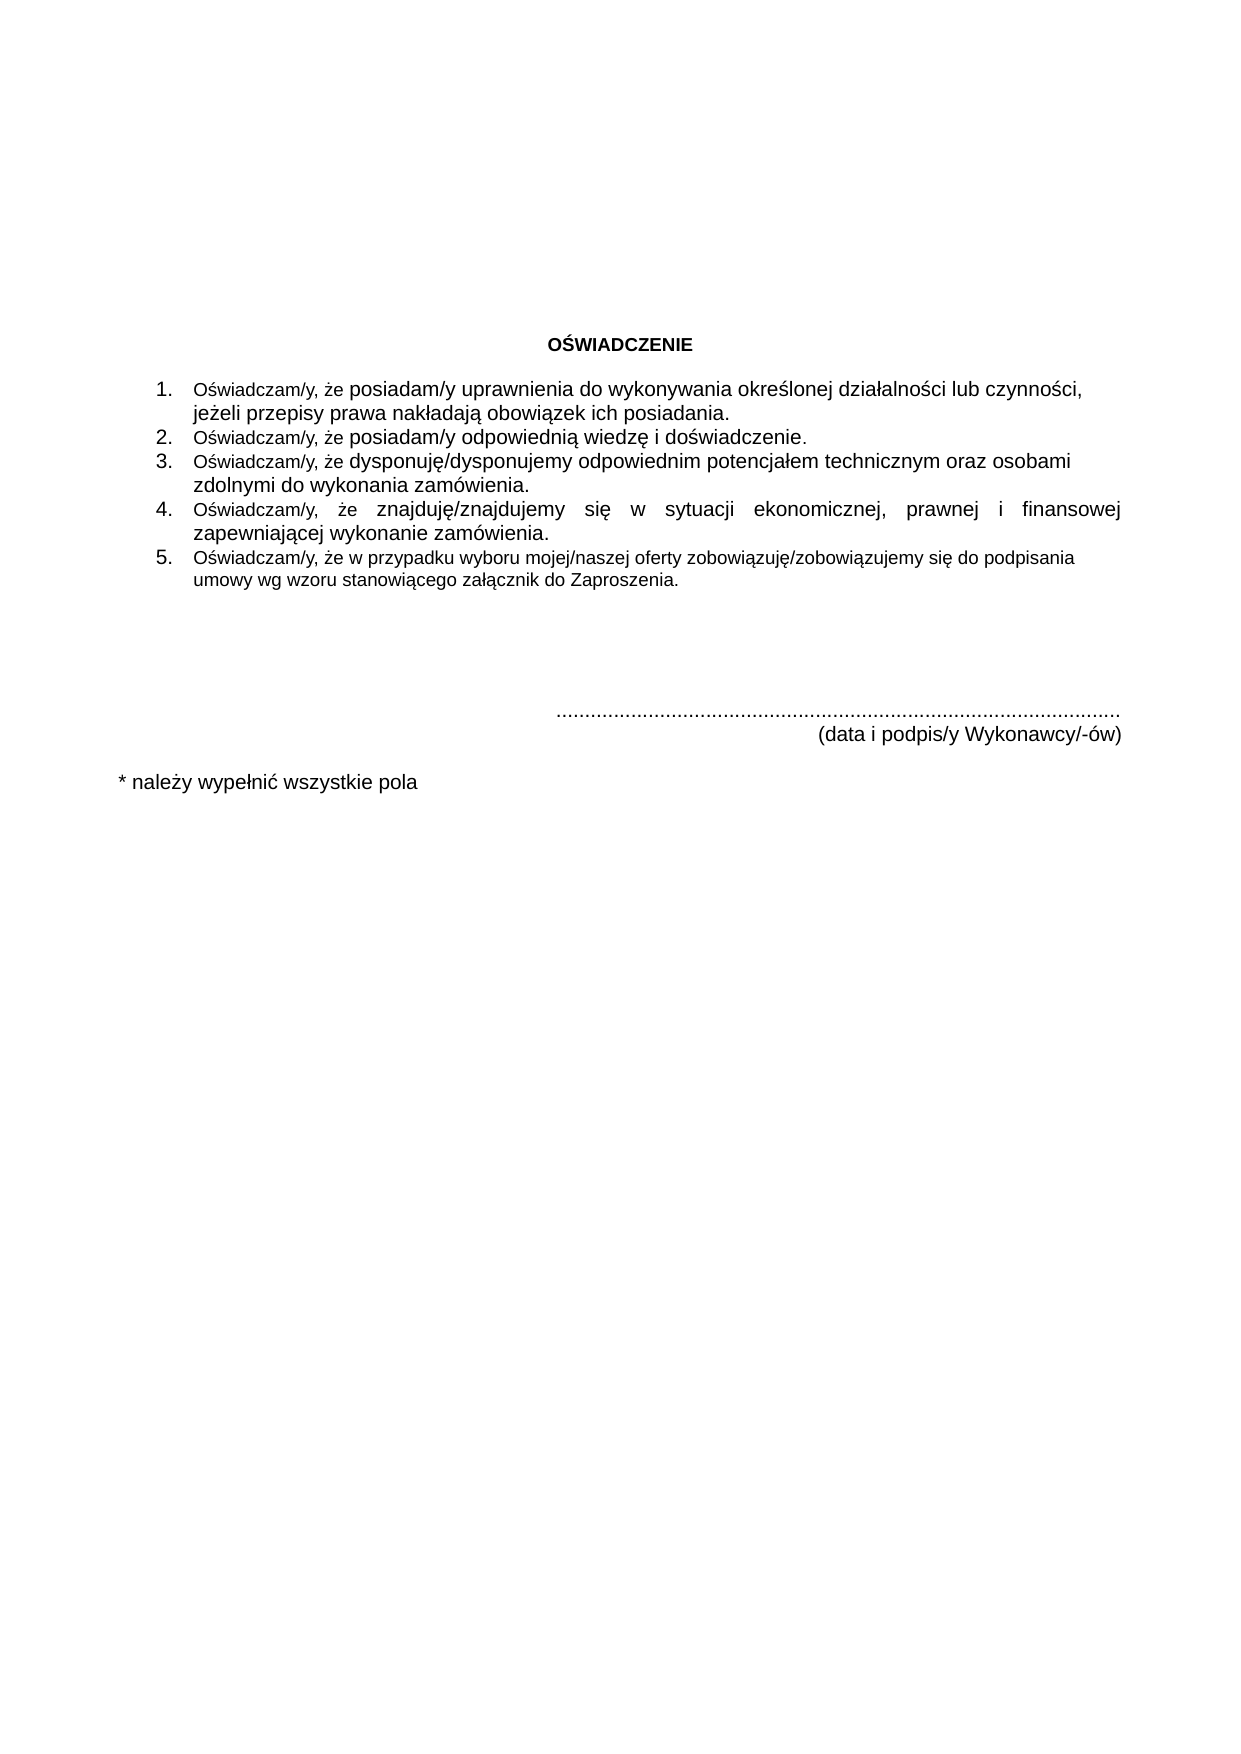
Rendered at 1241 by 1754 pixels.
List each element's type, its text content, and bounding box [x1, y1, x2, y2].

text .................................................................................................. [118, 698, 1122, 722]
list Oświadczam/y, że dysponuję/dysponujemy odpowiednim potencjałem technicznym oraz osobami zdolnymi do wykonania zamówienia. [156, 449, 1122, 497]
list Oświadczam/y, że posiadam/y uprawnienia do wykonywania określonej działalności lub czynności, jeżeli przepisy prawa nakładają obowiązek ich posiadania. [156, 377, 1122, 425]
list Oświadczam/y, że znajduję/znajdujemy się w sytuacji ekonomicznej, prawnej i finansowej zapewniającej wykonanie zamówienia. [156, 497, 1122, 544]
text OŚWIADCZENIE [118, 334, 1122, 355]
text * należy wypełnić wszystkie pola [118, 770, 1122, 794]
list Oświadczam/y, że posiadam/y odpowiednią wiedzę i doświadczenie. [156, 425, 1122, 449]
list Oświadczam/y, że w przypadku wyboru mojej/naszej oferty zobowiązuję/zobowiązujemy się do podpisania umowy wg wzoru stanowiącego załącznik do Zaproszenia. [156, 544, 1122, 590]
text (data i podpis/y Wykonawcy/-ów) [118, 722, 1122, 746]
